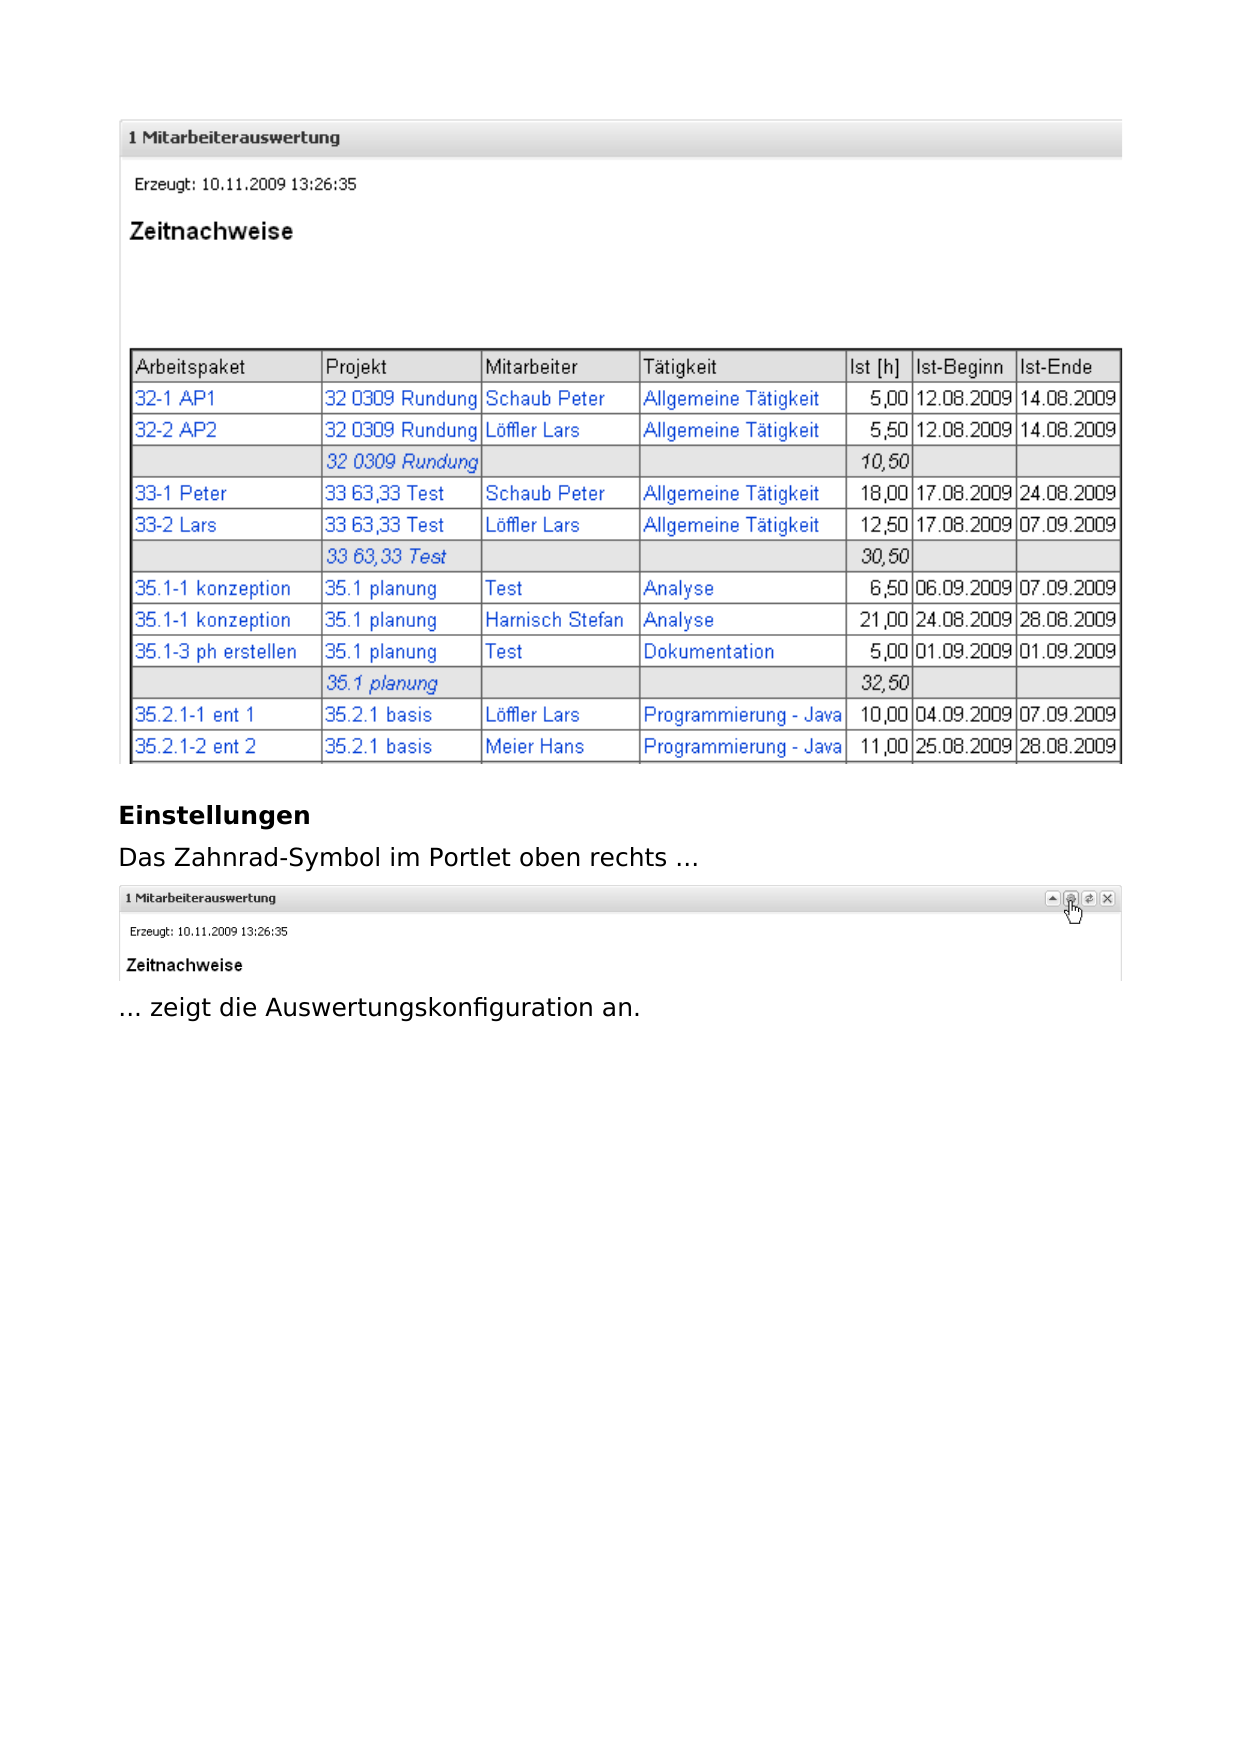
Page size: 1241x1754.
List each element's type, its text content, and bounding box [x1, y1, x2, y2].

picture [118, 118, 1123, 764]
text ... zeigt die Auswertungskonfiguration an. [118, 993, 1122, 1022]
picture [118, 884, 1123, 981]
subtitle Einstellungen [118, 801, 1122, 830]
text Das Zahnrad-Symbol im Portlet oben rechts ... [118, 843, 1122, 872]
